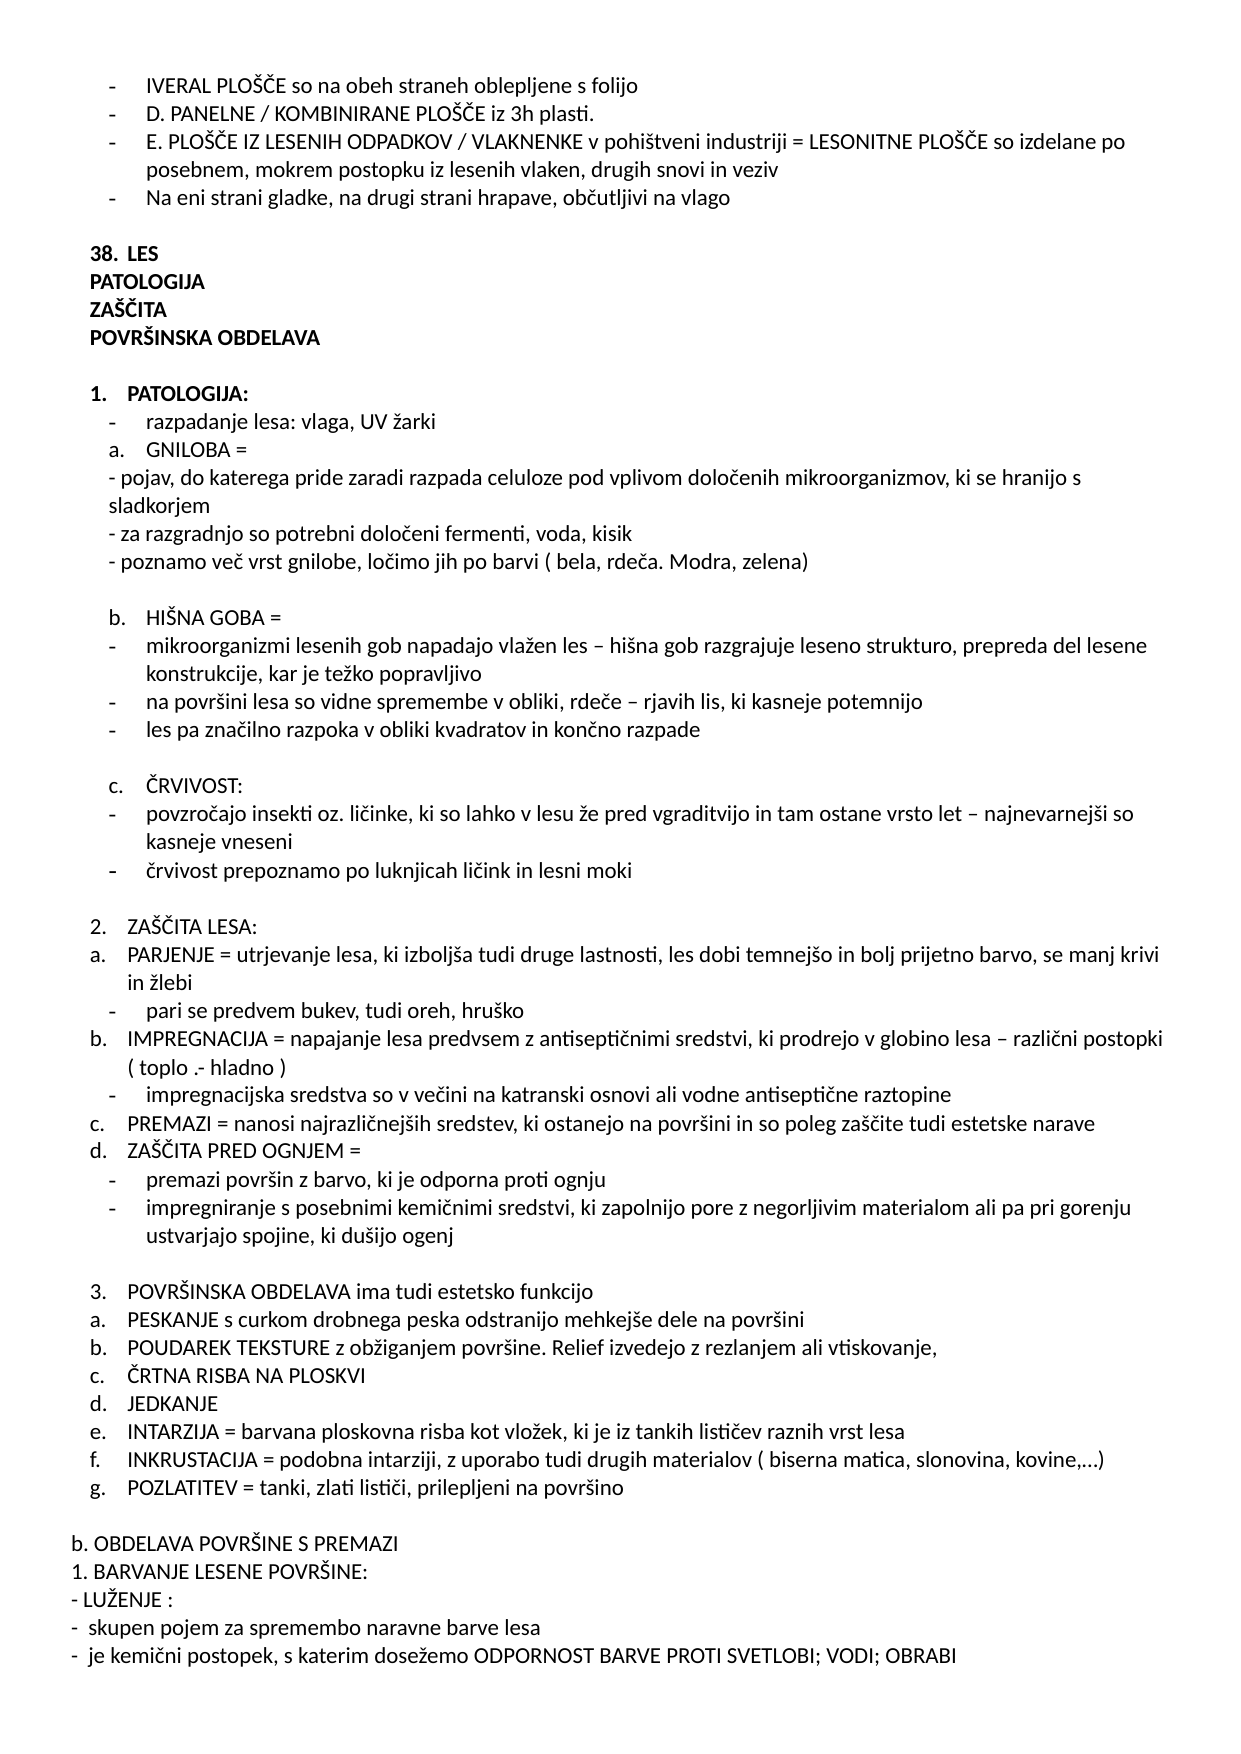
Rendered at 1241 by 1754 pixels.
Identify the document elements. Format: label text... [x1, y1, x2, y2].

list črvivost prepoznamo po luknjicah ličink in lesni moki [108, 855, 1169, 884]
text - je kemični postopek, s katerim dosežemo ODPORNOST BARVE PROTI SVETLOBI; VODI; OBRABI [71, 1641, 1169, 1669]
list INKRUSTACIJA = podobna intarziji, z uporabo tudi drugih materialov ( biserna matica, slonovina, kovine,…) [89, 1445, 1169, 1473]
list premazi površin z barvo, ki je odporna proti ognju [108, 1165, 1169, 1193]
list POZLATITEV = tanki, zlati lističi, prilepljeni na površino [89, 1473, 1169, 1501]
text - za razgradnjo so potrebni določeni fermenti, voda, kisik [108, 519, 1169, 547]
text b. OBDELAVA POVRŠINE S PREMAZI [71, 1529, 1169, 1557]
text PATOLOGIJA [89, 267, 1169, 295]
list impregniranje s posebnimi kemičnimi sredstvi, ki zapolnijo pore z negorljivim materialom ali pa pri gorenju ustvarjajo spojine, ki dušijo ogenj [108, 1193, 1169, 1249]
list PARJENJE = utrjevanje lesa, ki izboljša tudi druge lastnosti, les dobi temnejšo in bolj prijetno barvo, se manj krivi in žlebi [89, 941, 1169, 997]
list impregnacijska sredstva so v večini na katranski osnovi ali vodne antiseptične raztopine [108, 1081, 1169, 1109]
list IMPREGNACIJA = napajanje lesa predvsem z antiseptičnimi sredstvi, ki prodrejo v globino lesa – različni postopki ( toplo .- hladno ) [89, 1024, 1169, 1081]
list INTARZIJA = barvana ploskovna risba kot vložek, ki je iz tankih lističev raznih vrst lesa [89, 1417, 1169, 1445]
list POVRŠINSKA OBDELAVA ima tudi estetsko funkcijo [89, 1277, 1169, 1305]
list D. PANELNE / KOMBINIRANE PLOŠČE iz 3h plasti. [108, 99, 1169, 127]
list povzročajo insekti oz. ličinke, ki so lahko v lesu že pred vgraditvijo in tam ostane vrsto let – najnevarnejši so kasneje vneseni [108, 799, 1169, 855]
list mikroorganizmi lesenih gob napadajo vlažen les – hišna gob razgrajuje leseno strukturo, prepreda del lesene konstrukcije, kar je težko popravljivo [108, 631, 1169, 687]
list ČRVIVOST: [108, 771, 1169, 799]
list Na eni strani gladke, na drugi strani hrapave, občutljivi na vlago [108, 183, 1169, 211]
list ZAŠČITA LESA: [89, 912, 1169, 941]
list PATOLOGIJA: [89, 379, 1169, 407]
list LES [89, 239, 1169, 267]
list ČRTNA RISBA NA PLOSKVI [89, 1361, 1169, 1389]
list les pa značilno razpoka v obliki kvadratov in končno razpade [108, 715, 1169, 743]
list ZAŠČITA PRED OGNJEM = [89, 1137, 1169, 1165]
text 1. BARVANJE LESENE POVRŠINE: [71, 1557, 1169, 1585]
list na površini lesa so vidne spremembe v obliki, rdeče – rjavih lis, ki kasneje potemnijo [108, 687, 1169, 715]
list razpadanje lesa: vlaga, UV žarki [108, 407, 1169, 435]
list E. PLOŠČE IZ LESENIH ODPADKOV / VLAKNENKE v pohištveni industriji = LESONITNE PLOŠČE so izdelane po posebnem, mokrem postopku iz lesenih vlaken, drugih snovi in veziv [108, 127, 1169, 183]
text POVRŠINSKA OBDELAVA [89, 323, 1169, 351]
text - poznamo več vrst gnilobe, ločimo jih po barvi ( bela, rdeča. Modra, zelena) [108, 547, 1169, 575]
text - skupen pojem za spremembo naravne barve lesa [71, 1613, 1169, 1641]
list JEDKANJE [89, 1389, 1169, 1417]
list PESKANJE s curkom drobnega peska odstranijo mehkejše dele na površini [89, 1305, 1169, 1333]
list IVERAL PLOŠČE so na obeh straneh oblepljene s folijo [108, 71, 1169, 99]
list PREMAZI = nanosi najrazličnejših sredstev, ki ostanejo na površini in so poleg zaščite tudi estetske narave [89, 1109, 1169, 1137]
list GNILOBA = [108, 435, 1169, 463]
list HIŠNA GOBA = [108, 603, 1169, 631]
list POUDAREK TEKSTURE z obžiganjem površine. Relief izvedejo z rezlanjem ali vtiskovanje, [89, 1333, 1169, 1361]
list pari se predvem bukev, tudi oreh, hruško [108, 997, 1169, 1024]
text - LUŽENJE : [71, 1585, 1169, 1613]
text ZAŠČITA [89, 295, 1169, 323]
text - pojav, do katerega pride zaradi razpada celuloze pod vplivom določenih mikroorganizmov, ki se hranijo s sladkorjem [108, 463, 1169, 519]
